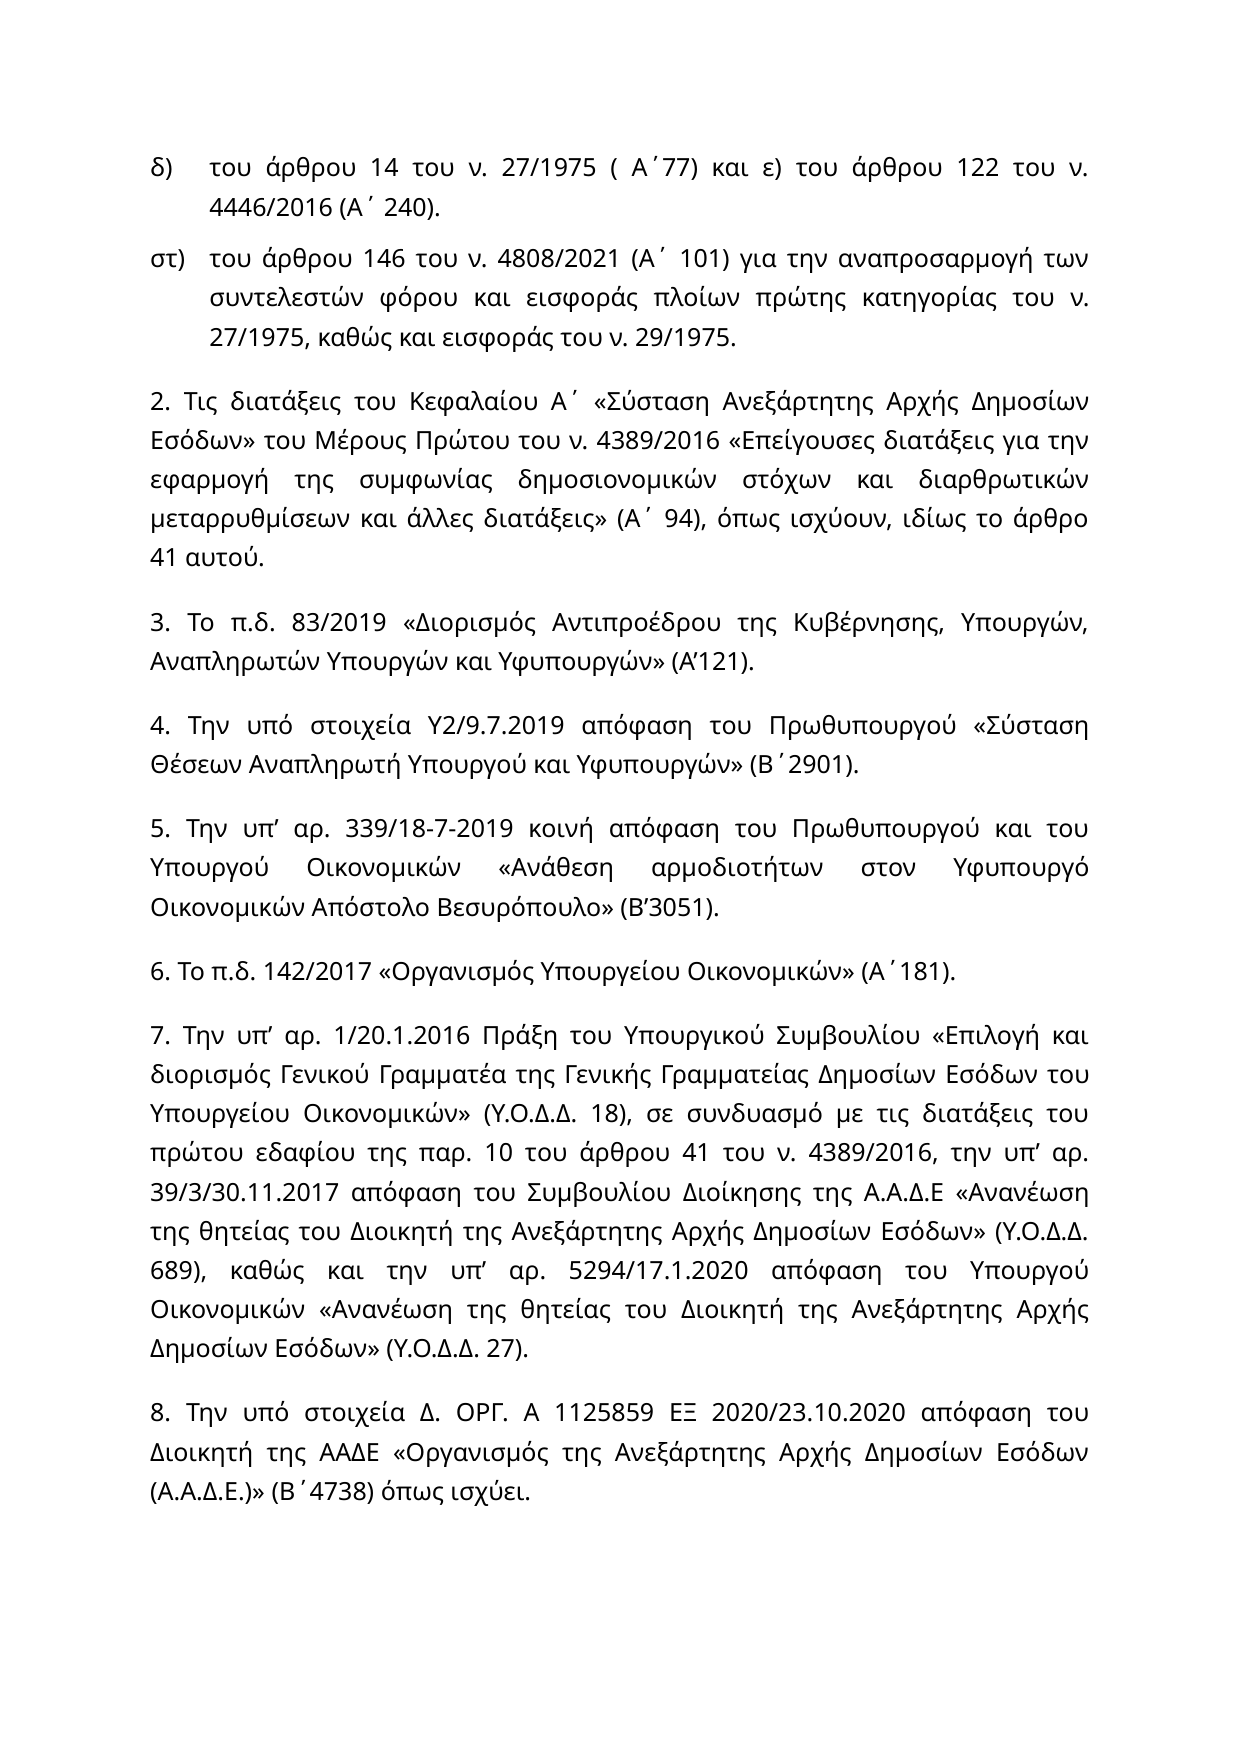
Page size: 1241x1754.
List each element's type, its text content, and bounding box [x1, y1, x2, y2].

text 4. Την υπό στοιχεία Υ2/9.7.2019 απόφαση του Πρωθυπουργού «Σύσταση Θέσεων Αναπληρωτή Υπουργού και Υφυπουργών» (Β΄2901). [150, 707, 1090, 781]
text 6. Το π.δ. 142/2017 «Οργανισμός Υπουργείου Οικονομικών» (Α΄181). [150, 953, 1090, 987]
list στ) του άρθρου 146 του ν. 4808/2021 (Α΄ 101) για την αναπροσαρμογή των συντελεστών φόρου και εισφοράς πλοίων πρώτης κατηγορίας του ν. 27/1975, καθώς και εισφοράς του ν. 29/1975. [150, 241, 1090, 353]
text 7. Την υπ’ αρ. 1/20.1.2016 Πράξη του Υπουργικού Συμβουλίου «Επιλογή και διορισμός Γενικού Γραμματέα της Γενικής Γραμματείας Δημοσίων Εσόδων του Υπουργείου Οικονομικών» (Υ.Ο.Δ.Δ. 18), σε συνδυασμό με τις διατάξεις του πρώτου εδαφίου της παρ. 10 του άρθρου 41 του ν. 4389/2016, την υπ’ αρ. 39/3/30.11.2017 απόφαση του Συμβουλίου Διοίκησης της Α.Α.Δ.Ε «Ανανέωση της θητείας του Διοικητή της Ανεξάρτητης Αρχής Δημοσίων Εσόδων» (Υ.Ο.Δ.Δ. 689), καθώς και την υπ’ αρ. 5294/17.1.2020 απόφαση του Υπουργού Οικονομικών «Ανανέωση της θητείας του Διοικητή της Ανεξάρτητης Αρχής Δημοσίων Εσόδων» (Υ.Ο.Δ.Δ. 27). [150, 1017, 1090, 1365]
text 8. Την υπό στοιχεία Δ. ΟΡΓ. Α 1125859 ΕΞ 2020/23.10.2020 απόφαση του Διοικητή της ΑΑΔΕ «Οργανισμός της Ανεξάρτητης Αρχής Δημοσίων Εσόδων (Α.Α.Δ.Ε.)» (Β΄4738) όπως ισχύει. [150, 1395, 1090, 1507]
list δ) του άρθρου 14 του ν. 27/1975 ( Α΄77) και ε) του άρθρου 122 του ν. 4446/2016 (Α΄ 240). [150, 150, 1090, 223]
text 2. Τις διατάξεις του Κεφαλαίου Α΄ «Σύσταση Ανεξάρτητης Αρχής Δημοσίων Εσόδων» του Μέρους Πρώτου του ν. 4389/2016 «Επείγουσες διατάξεις για την εφαρμογή της συμφωνίας δημοσιονομικών στόχων και διαρθρωτικών μεταρρυθμίσεων και άλλες διατάξεις» (Α΄ 94), όπως ισχύουν, ιδίως το άρθρο 41 αυτού. [150, 383, 1090, 574]
text 5. Την υπ’ αρ. 339/18-7-2019 κοινή απόφαση του Πρωθυπουργού και του Υπουργού Οικονομικών «Ανάθεση αρμοδιοτήτων στον Υφυπουργό Οικονομικών Απόστολο Βεσυρόπουλο» (Β’3051). [150, 811, 1090, 923]
text 3. Το π.δ. 83/2019 «Διορισμός Αντιπροέδρου της Κυβέρνησης, Υπουργών, Αναπληρωτών Υπουργών και Υφυπουργών» (Α’121). [150, 604, 1090, 677]
